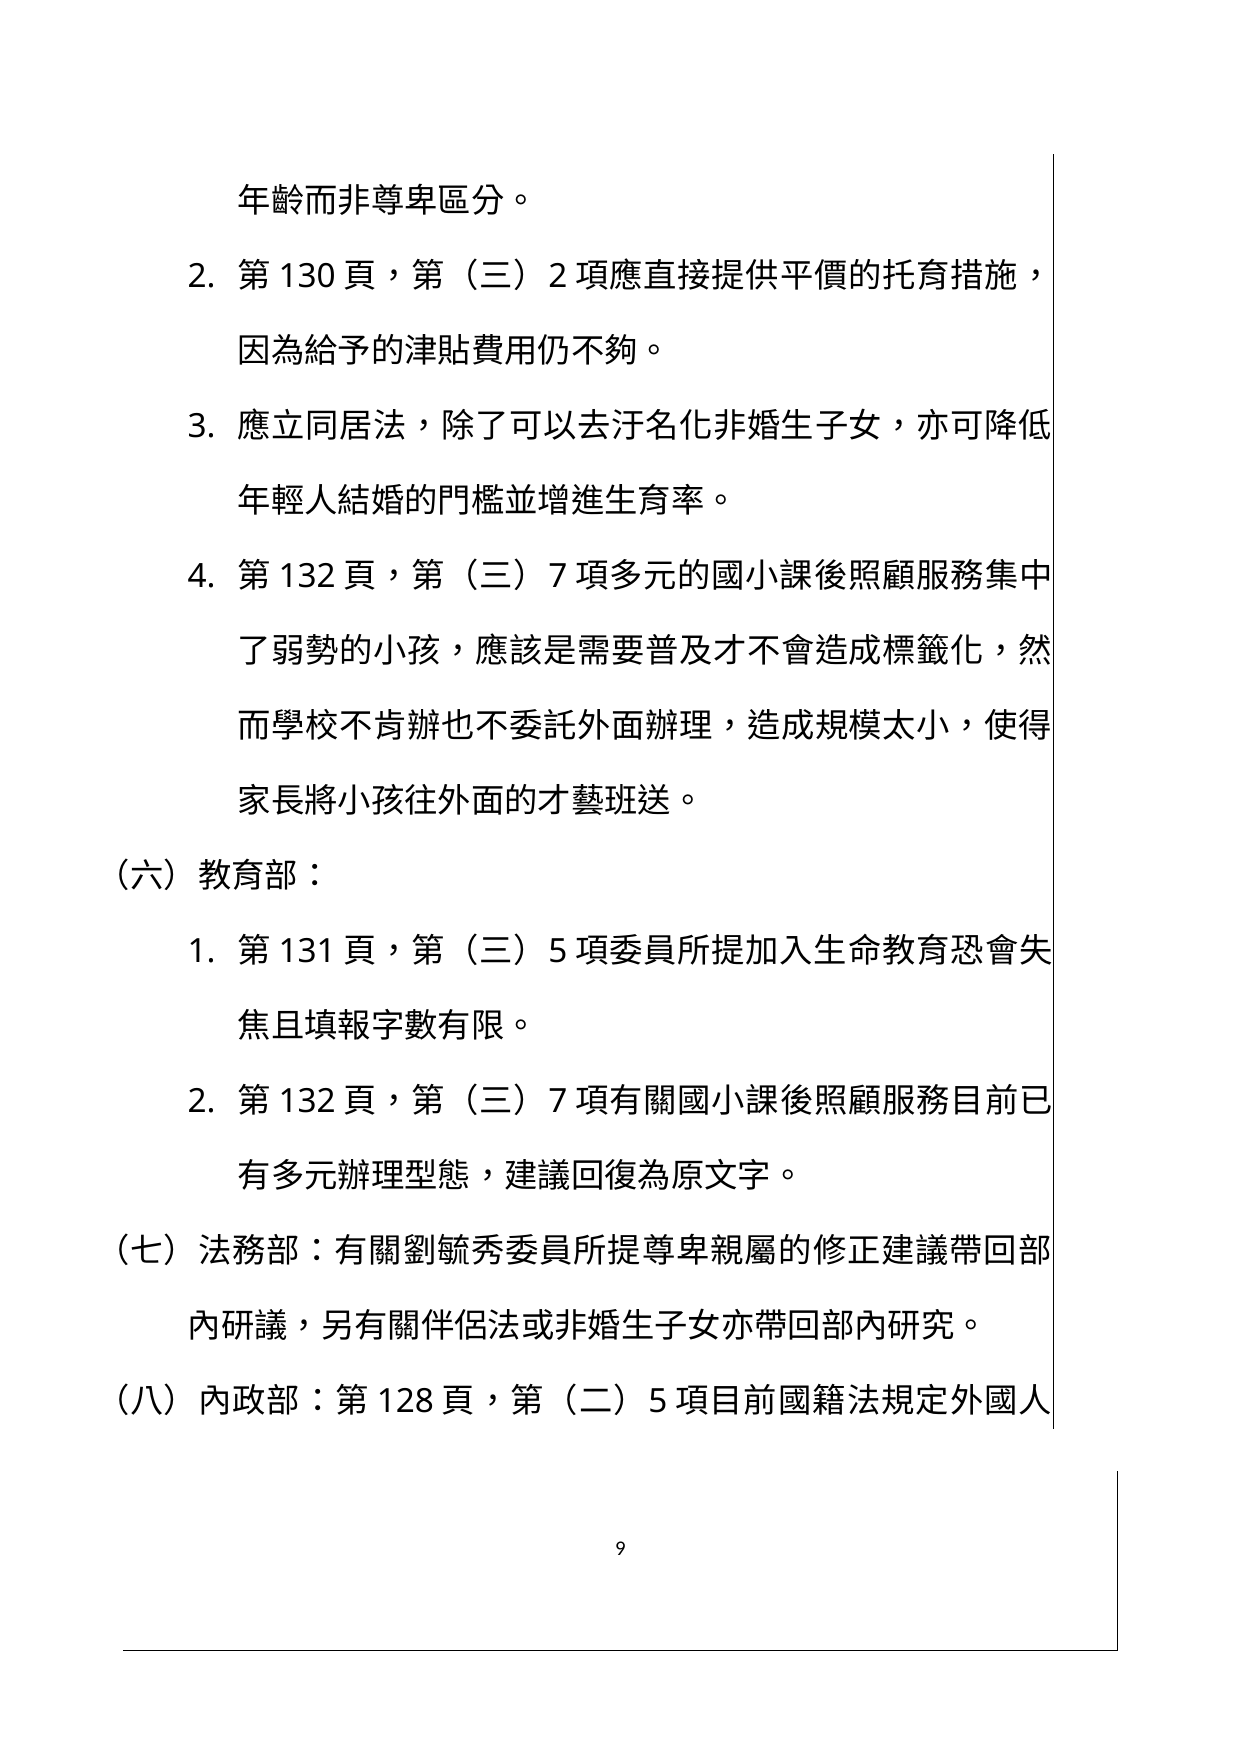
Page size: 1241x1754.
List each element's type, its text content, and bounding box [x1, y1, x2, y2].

list 年齡而非尊卑區分。 [187, 154, 1053, 229]
list 內政部：第128頁，第（二）5項目前國籍法規定外國人歸化須先放棄原國籍，然目前修正草案為先許可歸化，再放棄原國籍，於立法院下會期進行黨團協商並通過，爰建議刪除「對於在準歸化…（外籍配偶）」。 [187, 1354, 1053, 1429]
list 第131頁，第（三）5項委員所提加入生命教育恐會失焦且填報字數有限。 [187, 904, 1053, 1054]
list 教育部： [187, 829, 1053, 904]
list 第130頁，第（三）2項應直接提供平價的托育措施，因為給予的津貼費用仍不夠。 [187, 229, 1053, 379]
list 法務部：有關劉毓秀委員所提尊卑親屬的修正建議帶回部內研議，另有關伴侶法或非婚生子女亦帶回部內研究。 [187, 1204, 1053, 1354]
list 第132頁，第（三）7項多元的國小課後照顧服務集中了弱勢的小孩，應該是需要普及才不會造成標籤化，然而學校不肯辦也不委託外面辦理，造成規模太小，使得家長將小孩往外面的才藝班送。 [187, 529, 1053, 829]
list 第132頁，第（三）7項有關國小課後照顧服務目前已有多元辦理型態，建議回復為原文字。 [187, 1054, 1053, 1204]
list 應立同居法，除了可以去汙名化非婚生子女，亦可降低年輕人結婚的門檻並增進生育率。 [187, 379, 1053, 529]
